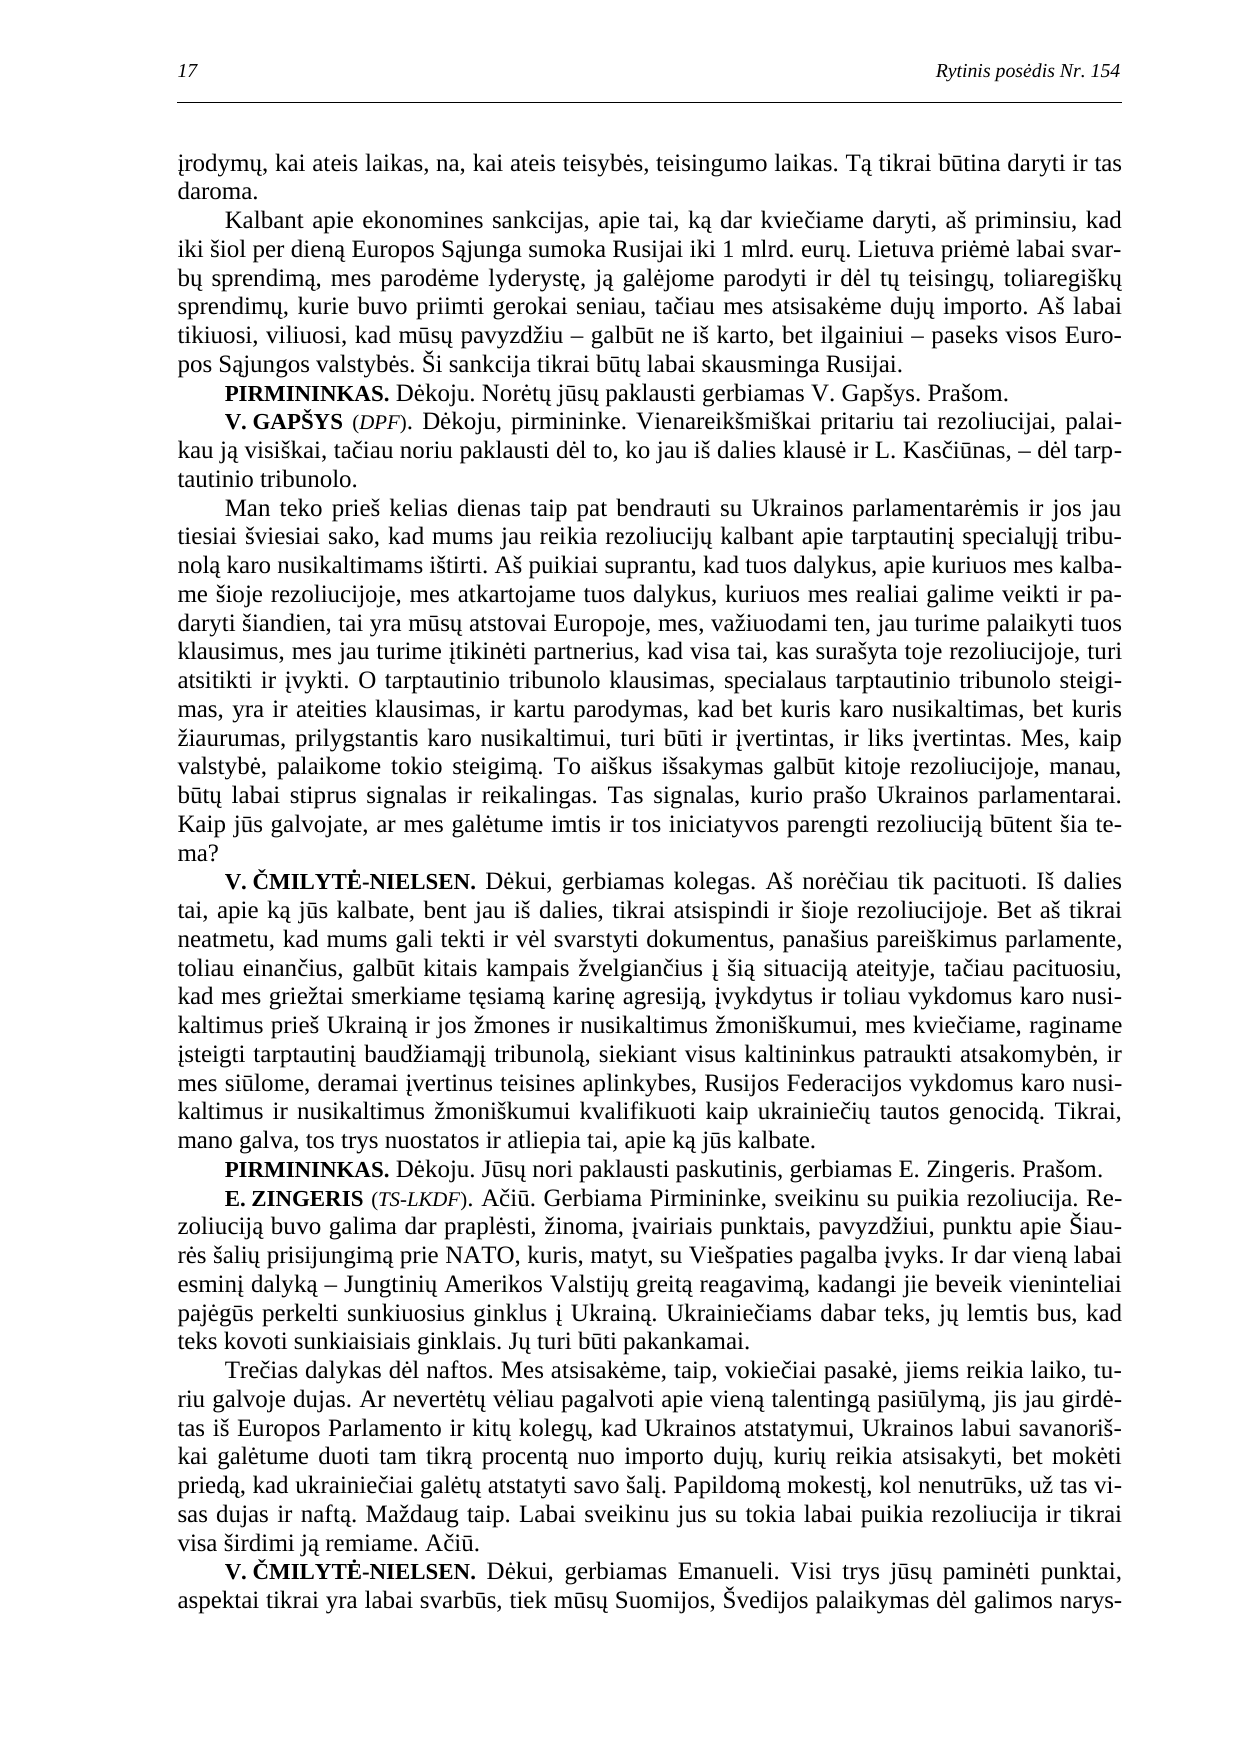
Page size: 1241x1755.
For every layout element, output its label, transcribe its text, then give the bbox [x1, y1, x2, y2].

text E. ZINGERIS (TS-LKDF). Ačiū. Ger­bia­ma Pir­mi­nin­ke, svei­ki­nu su pui­kia re­zo­liu­ci­ja. Re­zo­liu­ci­ją bu­vo ga­li­ma dar pra­plės­ti, ži­no­ma, įvai­riais punk­tais, pa­vyz­džiui, punk­tu apie Šiau­rės ša­lių pri­si­jun­gi­mą prie NATO, ku­ris, ma­tyt, su Vieš­pa­ties pa­gal­ba įvyks. Ir dar vie­ną la­bai es­mi­nį da­ly­ką – Jung­ti­nių Ame­ri­kos Vals­ti­jų grei­tą re­a­ga­vi­mą, ka­dan­gi jie be­veik vie­nin­te­liai pa­jė­gūs per­kel­ti sun­kiuo­sius gin­klus į Uk­rai­ną. Uk­rai­nie­čiams da­bar teks, jų lem­tis bus, kad teks ko­vo­ti sun­kiai­siais gin­klais. Jų tu­ri bū­ti pa­kan­ka­mai. [177, 1183, 1122, 1355]
text PIRMININKAS. Dė­ko­ju. Jū­sų no­ri pa­klaus­ti pas­ku­ti­nis, ger­bia­mas E. Zin­ge­ris. Pra­šom. [177, 1154, 1122, 1183]
text Tre­čias da­ly­kas dėl naf­tos. Mes at­si­sa­kė­me, taip, vo­kie­čiai pa­sa­kė, jiems rei­kia lai­ko, tu­riu gal­vo­je du­jas. Ar ne­ver­tė­tų vė­liau pa­gal­vo­ti apie vie­ną ta­len­tin­gą pa­siū­ly­mą, jis jau gir­dė­tas iš Eu­ro­pos Par­la­men­to ir ki­tų ko­le­gų, kad Uk­rai­nos at­sta­ty­mui, Uk­rai­nos la­bui sa­va­no­riš­kai ga­lė­tu­me duo­ti tam tik­rą pro­cen­tą nuo im­por­to du­jų, ku­rių rei­kia at­si­sa­ky­ti, bet mo­kė­ti prie­dą, kad uk­rai­nie­čiai ga­lė­tų at­sta­ty­ti sa­vo ša­lį. Pa­pil­do­mą mo­kes­tį, kol ne­nu­trūks, už tas vi­sas du­jas ir naf­tą. Maž­daug taip. La­bai svei­ki­nu jus su to­kia la­bai pui­kia re­zo­liu­ci­ja ir tik­rai vi­sa šir­di­mi ją re­mia­me. Ačiū. [177, 1355, 1122, 1556]
text PIRMININKAS. Dė­ko­ju. No­rė­tų jū­sų pa­klaus­ti ger­bia­mas V. Gap­šys. Pra­šom. [177, 378, 1122, 406]
text įro­dy­mų, kai at­eis lai­kas, na, kai at­eis tei­sy­bės, tei­sin­gu­mo lai­kas. Tą tik­rai bū­ti­na da­ry­ti ir tas da­ro­ma. [177, 148, 1122, 205]
text Kal­bant apie eko­no­mi­nes sank­ci­jas, apie tai, ką dar kvie­čia­me da­ry­ti, aš pri­min­siu, kad iki šiol per die­ną Eu­ro­pos Są­jun­ga su­mo­ka Ru­si­jai iki 1 mlrd. eu­rų. Lie­tu­va pri­ėmė la­bai svar­bų spren­di­mą, mes pa­ro­dė­me ly­de­rys­tę, ją ga­lė­jo­me pa­ro­dy­ti ir dėl tų tei­sin­gų, to­lia­re­giš­kų spren­di­mų, ku­rie bu­vo pri­im­ti ge­ro­kai se­niau, ta­čiau mes at­si­sa­kė­me du­jų im­por­to. Aš la­bai ti­kiuo­si, vi­liuo­si, kad mū­sų pa­vyz­džiu – gal­būt ne iš kar­to, bet il­gai­niui – pa­seks vi­sos Eu­ro­pos Są­jun­gos vals­ty­bės. Ši sank­ci­ja tik­rai bū­tų la­bai skaus­min­ga Ru­si­jai. [177, 205, 1122, 378]
text V. GAPŠYS (DPF). Dė­ko­ju, pir­mi­nin­ke. Vie­na­reikš­miš­kai pri­ta­riu tai re­zo­liu­ci­jai, pa­lai­kau ją vi­siš­kai, ta­čiau no­riu pa­klaus­ti dėl to, ko jau iš da­lies klau­sė ir L. Kas­čiū­nas, – dėl tarp­tau­ti­nio tri­bu­no­lo. [177, 406, 1122, 493]
text V. ČMILYTĖ-NIELSEN. Dė­kui, ger­bia­mas Ema­nu­e­li. Vi­si trys jū­sų pa­mi­nė­ti punk­tai, as­pek­tai tik­rai yra la­bai svar­būs, tiek mū­sų Suo­mi­jos, Šve­di­jos pa­lai­ky­mas dėl ga­li­mos na­rys­ [177, 1556, 1122, 1614]
text Man te­ko prieš ke­lias die­nas taip pat ben­drau­ti su Uk­rai­nos par­la­men­ta­rė­mis ir jos jau tie­siai švie­siai sa­ko, kad mums jau rei­kia re­zo­liu­ci­jų kal­bant apie tarp­tau­ti­nį spe­cia­lų­jį tri­bu­no­lą ka­ro nu­si­kal­ti­mams iš­tir­ti. Aš pui­kiai su­pran­tu, kad tuos da­ly­kus, apie ku­riuos mes kal­ba­me šio­je re­zo­liu­ci­jo­je, mes at­kar­to­ja­me tuos da­ly­kus, ku­riuos mes re­a­liai ga­li­me veik­ti ir pa­da­ry­ti šian­dien, tai yra mū­sų at­sto­vai Eu­ro­po­je, mes, va­žiuo­da­mi ten, jau tu­ri­me pa­lai­ky­ti tuos klau­si­mus, mes jau tu­ri­me įti­ki­nė­ti part­ne­rius, kad vi­sa tai, kas su­ra­šy­ta to­je re­zo­liu­ci­jo­je, tu­ri at­si­tik­ti ir įvyk­ti. O tarp­tau­ti­nio tri­bu­no­lo klau­si­mas, spe­cia­laus tarp­tau­ti­nio tri­bu­no­lo stei­gi­mas, yra ir at­ei­ties klau­si­mas, ir kar­tu pa­ro­dy­mas, kad bet ku­ris ka­ro nu­si­kal­ti­mas, bet ku­ris žiau­ru­mas, pri­lygs­tan­tis ka­ro nu­si­kal­ti­mui, tu­ri bū­ti ir įver­tin­tas, ir liks įver­tin­tas. Mes, kaip vals­ty­bė, pa­lai­ko­me to­kio stei­gi­mą. To aiš­kus iš­sa­ky­mas gal­būt ki­to­je re­zo­liu­ci­jo­je, ma­nau, bū­tų la­bai stip­rus sig­na­las ir rei­ka­lin­gas. Tas sig­na­las, ku­rio pra­šo Uk­rai­nos par­la­men­ta­rai. Kaip jūs gal­vo­ja­te, ar mes ga­lė­tu­me im­tis ir tos ini­cia­ty­vos pa­reng­ti re­zo­liu­ci­ją bū­tent šia te­ma? [177, 493, 1122, 866]
text V. ČMILYTĖ-NIELSEN. Dė­kui, ger­bia­mas ko­le­gas. Aš no­rė­čiau tik pa­ci­tuo­ti. Iš da­lies tai, apie ką jūs kal­ba­te, bent jau iš da­lies, tik­rai at­si­spin­di ir šio­je re­zo­liu­ci­jo­je. Bet aš tik­rai ne­at­me­tu, kad mums ga­li tek­ti ir vėl svars­ty­ti do­ku­men­tus, pa­na­šius pa­reiš­ki­mus par­la­men­te, to­liau ei­nan­čius, gal­būt ki­tais kam­pais žvel­gian­čius į šią si­tu­a­ci­ją at­ei­ty­je, ta­čiau pa­ci­tuo­siu, kad mes griež­tai smer­kia­me tę­sia­mą ka­ri­nę ag­re­si­ją, įvyk­dy­tus ir to­liau vyk­do­mus ka­ro nu­si­kal­ti­mus prieš Uk­rai­ną ir jos žmo­nes ir nu­si­kal­ti­mus žmo­niš­ku­mui, mes kvie­čia­me, ra­gi­na­me įsteig­ti tarp­tau­ti­nį bau­džia­mą­jį tri­bu­no­lą, sie­kiant vi­sus kal­ti­nin­kus pa­trauk­ti at­sa­ko­my­bėn, ir mes siū­lo­me, de­ra­mai įver­ti­nus tei­si­nes ap­lin­ky­bes, Ru­si­jos Fe­de­ra­ci­jos vyk­do­mus ka­ro nu­si­kal­ti­mus ir nu­si­kal­ti­mus žmo­niš­ku­mui kva­li­fi­kuo­ti kaip uk­rai­nie­čių tau­tos ge­no­ci­dą. Tik­rai, ma­no gal­va, tos trys nuo­sta­tos ir at­lie­pia tai, apie ką jūs kal­ba­te. [177, 866, 1122, 1154]
